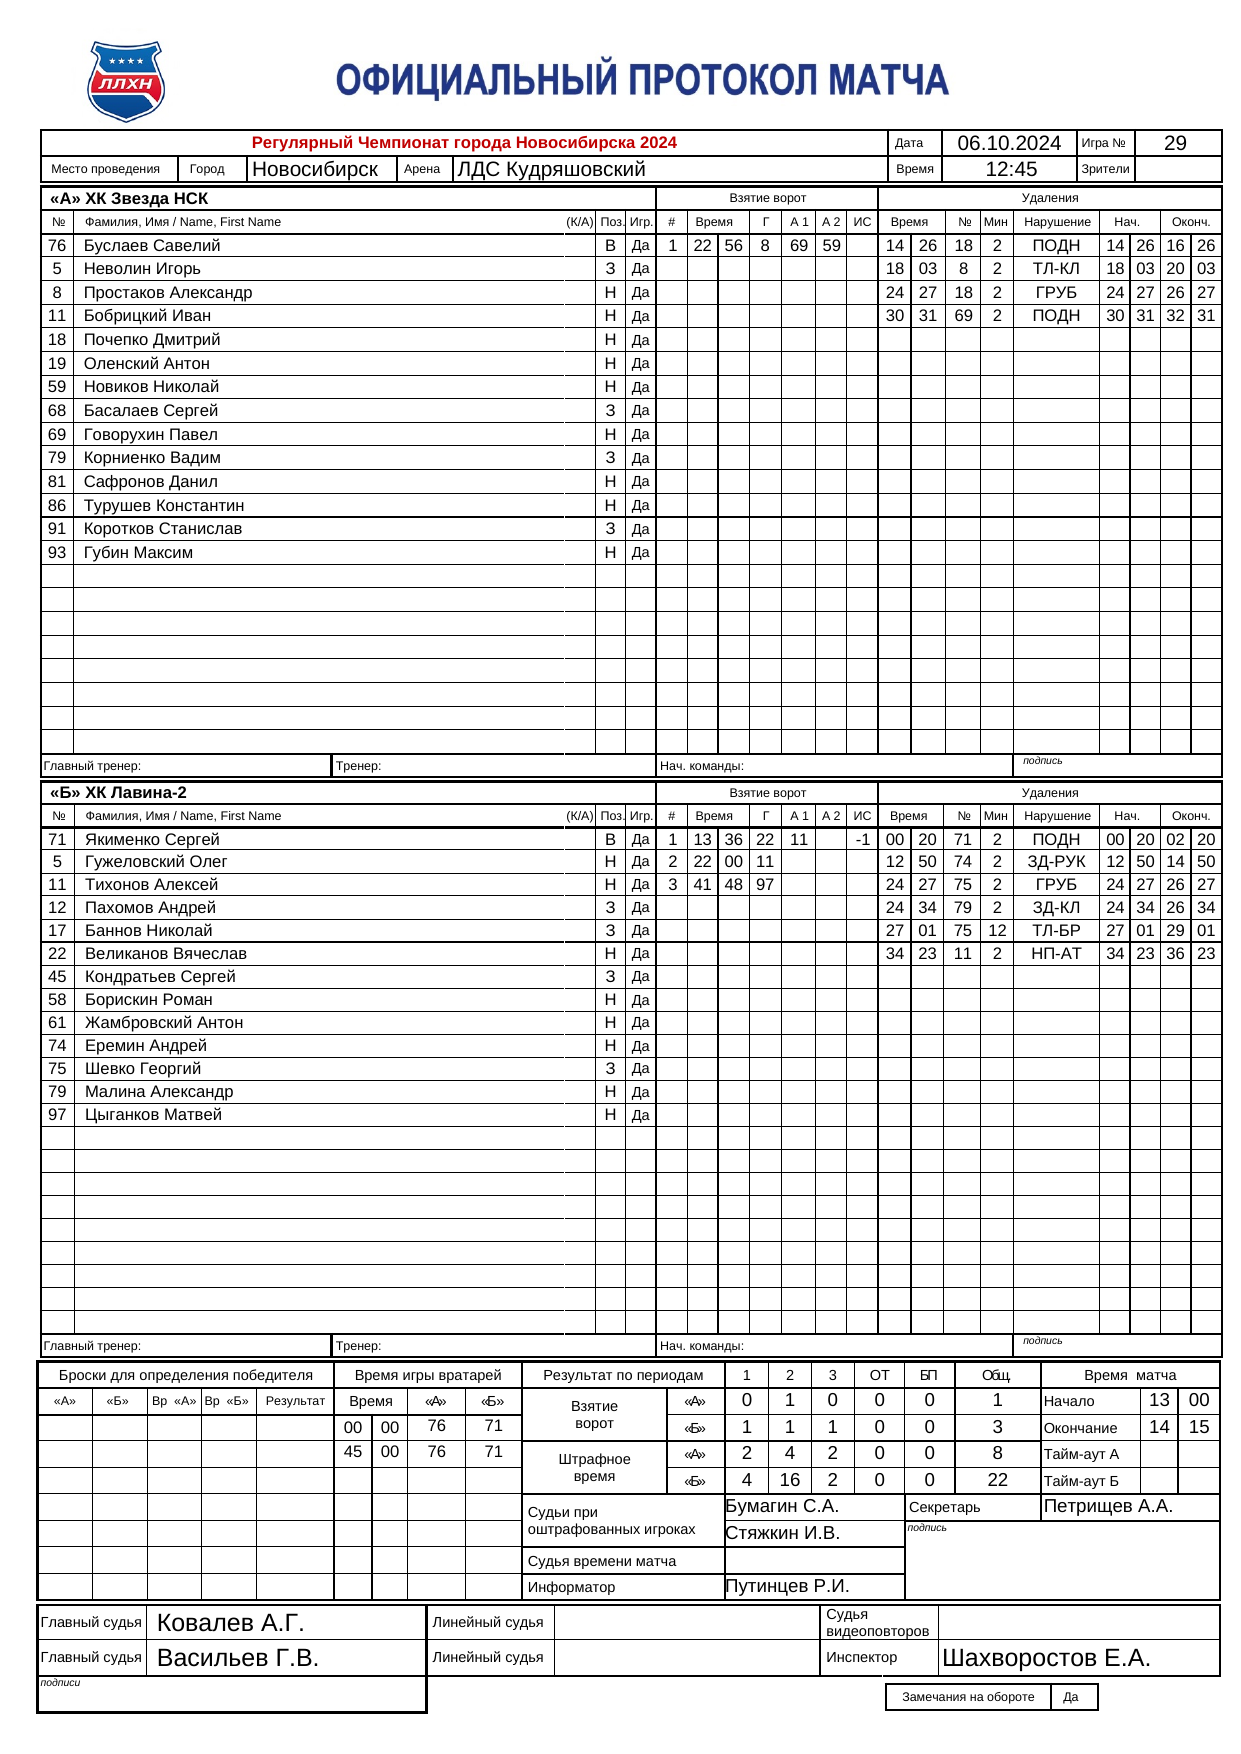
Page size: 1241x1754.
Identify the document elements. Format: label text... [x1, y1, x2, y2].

table_cell Да [626, 1058, 655, 1079]
table_cell [657, 446, 687, 469]
table_cell [688, 1058, 717, 1079]
table_cell Коротков Станислав [74, 518, 564, 540]
table_cell [1100, 730, 1129, 753]
table_cell [565, 829, 595, 849]
table_cell [657, 989, 687, 1011]
table_cell [1131, 636, 1160, 658]
table_cell [883, 1677, 1220, 1681]
table_cell 16 [1161, 235, 1190, 256]
table_cell [912, 730, 945, 753]
table_cell [981, 446, 1013, 469]
table_cell [1014, 1288, 1099, 1310]
table_cell 71 [944, 829, 980, 849]
table_cell [1100, 1265, 1129, 1287]
table_cell [726, 1548, 904, 1573]
table_cell [1161, 423, 1190, 445]
table_cell 58 [42, 989, 74, 1011]
table_cell 75 [944, 920, 980, 941]
table_cell 0 [812, 1389, 854, 1413]
table_cell [719, 1127, 749, 1149]
table_cell НП-АТ [1014, 943, 1099, 964]
table_cell [879, 328, 910, 351]
table_cell [847, 850, 877, 872]
table_cell [719, 989, 749, 1011]
table_cell [688, 683, 717, 706]
table_cell [657, 707, 687, 729]
table_cell [1014, 636, 1099, 658]
table_cell [688, 1012, 717, 1033]
table_cell Басалаев Сергей [74, 399, 564, 422]
table_cell [1014, 612, 1099, 634]
table_cell Васильев Г.В. [147, 1640, 425, 1675]
table_header Регулярный Чемпионат города Новосибирска 2024 [42, 131, 887, 155]
table_cell ПОДН [1014, 829, 1099, 849]
table_cell [847, 518, 877, 540]
table_cell [879, 612, 910, 634]
table_cell [816, 1311, 846, 1333]
table_cell [981, 1219, 1013, 1241]
table_cell Время [879, 211, 945, 233]
table_cell З [596, 1058, 625, 1079]
table_cell [847, 707, 877, 729]
table_cell [816, 850, 846, 872]
table_cell [1192, 376, 1221, 398]
table_cell [912, 989, 943, 1011]
table_cell [657, 305, 687, 327]
table_cell [148, 1574, 201, 1599]
table_cell [750, 257, 781, 280]
table_cell [1014, 1035, 1099, 1057]
table_cell [1014, 683, 1099, 706]
table_cell [981, 1173, 1013, 1195]
table_cell А 2 [816, 805, 846, 826]
table_cell [879, 1219, 910, 1241]
table_cell [1014, 707, 1099, 729]
table_cell [944, 1265, 980, 1287]
table_cell [944, 1127, 980, 1149]
table_cell Великанов Вячеслав [75, 943, 564, 964]
table_cell [466, 1521, 521, 1546]
table_cell [1131, 612, 1160, 634]
table_cell [626, 1311, 655, 1333]
table_cell 81 [42, 470, 73, 493]
table_cell Да [626, 518, 655, 540]
table_cell [981, 1150, 1013, 1172]
table_cell [782, 1196, 815, 1218]
table_cell [202, 1574, 256, 1599]
table_cell 34 [1131, 896, 1160, 918]
table_cell [847, 730, 877, 753]
table_cell 1 [769, 1389, 811, 1413]
table_cell [719, 1265, 749, 1287]
table_cell [596, 1311, 625, 1333]
table_cell [565, 896, 595, 918]
table_cell [847, 376, 877, 398]
table_cell [335, 1468, 371, 1493]
table_cell Н [596, 281, 625, 303]
table_cell 2 [981, 896, 1013, 918]
table_cell [408, 1574, 465, 1599]
table_cell 76 [42, 235, 73, 256]
table_cell [719, 707, 749, 729]
table_cell 27 [879, 920, 910, 941]
table_cell [944, 1081, 980, 1103]
table_cell Судьи при оштрафованных игроках [523, 1495, 724, 1546]
table_cell [93, 1574, 147, 1599]
table_cell [1014, 423, 1099, 445]
table_cell [912, 1196, 943, 1218]
table_cell [555, 1606, 819, 1639]
table_cell [688, 730, 717, 753]
table_cell [1100, 518, 1129, 540]
table_cell [657, 1265, 687, 1287]
table_cell 74 [42, 1035, 74, 1057]
table_cell [1161, 659, 1190, 682]
table_cell 97 [42, 1104, 74, 1126]
table_cell [782, 989, 815, 1011]
table_cell [879, 376, 910, 398]
table_cell 23 [1131, 943, 1160, 964]
table_cell 0 [905, 1442, 954, 1467]
table_cell [847, 235, 877, 256]
table_cell [816, 943, 846, 964]
table_cell Фамилия, Имя / Name, First Name [74, 211, 565, 233]
table_cell 2 [981, 874, 1013, 895]
table_cell [816, 920, 846, 941]
table_cell Время [688, 211, 749, 233]
table_cell Да [626, 470, 655, 493]
table_cell Говорухин Павел [74, 423, 564, 445]
table_cell [981, 612, 1013, 634]
table_cell [688, 494, 717, 516]
table_cell 34 [1192, 896, 1221, 918]
table_cell [1131, 1196, 1160, 1218]
table_cell [565, 707, 595, 729]
table_cell № [944, 805, 980, 826]
table_cell [408, 1468, 465, 1493]
table_cell [719, 588, 749, 611]
table_cell [847, 399, 877, 422]
table_cell Оконч. [1161, 211, 1221, 233]
table_cell «Б» [668, 1415, 724, 1440]
table_header 2 [769, 1363, 811, 1387]
table_cell [879, 659, 910, 682]
table_cell 02 [1161, 829, 1190, 849]
table_cell [750, 989, 781, 1011]
table_cell 26 [1161, 281, 1190, 303]
table_cell подпись [906, 1522, 1219, 1599]
table_cell [565, 518, 595, 540]
table_cell [626, 659, 655, 682]
table_cell 22 [688, 235, 717, 256]
table_cell Главный тренер: [42, 1335, 330, 1356]
table_cell [719, 470, 749, 493]
table_cell [750, 1196, 781, 1218]
table_cell 34 [1100, 943, 1129, 964]
table_cell [626, 565, 655, 587]
table_cell 69 [782, 235, 815, 256]
table_cell [719, 636, 749, 658]
table_cell 27 [1131, 281, 1160, 303]
table_cell [750, 636, 781, 658]
table_cell [596, 1265, 625, 1287]
table_cell [1131, 1265, 1160, 1287]
table_cell [816, 1058, 846, 1079]
table_cell [847, 1173, 877, 1195]
table_cell [981, 399, 1013, 422]
table_cell [1136, 157, 1221, 181]
table_cell Г [750, 805, 781, 826]
table_cell [565, 1196, 595, 1218]
table_cell [657, 470, 687, 493]
table_cell Путинцев Р.И. [726, 1575, 904, 1599]
table_cell [912, 352, 945, 374]
table_header БП [905, 1363, 954, 1387]
table_cell [816, 636, 846, 658]
table_cell [257, 1441, 333, 1467]
table_cell [750, 518, 781, 540]
table_cell [565, 683, 595, 706]
table_cell [1161, 966, 1190, 987]
table_cell [946, 399, 980, 422]
table_cell [1192, 399, 1221, 422]
table_cell [1192, 470, 1221, 493]
table_cell [596, 1196, 625, 1218]
table_cell [75, 1196, 564, 1218]
table_cell [565, 281, 595, 303]
table_cell 14 [1100, 235, 1129, 256]
table_cell [816, 1035, 846, 1057]
table_cell [688, 446, 717, 469]
table_cell [750, 659, 781, 682]
table_cell [1179, 1468, 1219, 1493]
table_cell Да [626, 874, 655, 895]
table_cell [335, 1574, 371, 1599]
table_cell [93, 1468, 147, 1493]
table_cell [39, 1574, 92, 1599]
table_cell [1161, 730, 1190, 753]
table_cell [408, 1494, 465, 1520]
table_cell [719, 920, 749, 941]
table_cell З [596, 896, 625, 918]
table_cell [1014, 730, 1099, 753]
table_cell Петрищев А.А. [1042, 1495, 1219, 1520]
table_cell [750, 376, 781, 398]
table_cell [750, 707, 781, 729]
table_cell Результат [257, 1389, 333, 1413]
table_cell [74, 612, 564, 634]
table_cell 12 [879, 850, 910, 872]
table_cell [657, 730, 687, 753]
table_cell [1100, 470, 1129, 493]
table_cell [93, 1521, 147, 1546]
table_cell [912, 1219, 943, 1241]
table_cell [565, 874, 595, 895]
table_cell [847, 1081, 877, 1103]
table_cell [1131, 518, 1160, 540]
table_cell Да [626, 399, 655, 422]
table_cell [879, 399, 910, 422]
table_cell ТЛ-БР [1014, 920, 1099, 941]
table_cell [74, 683, 564, 706]
table_cell (К/А) [565, 211, 595, 233]
table_cell [1131, 470, 1160, 493]
table_cell [750, 966, 781, 987]
table_cell 5 [42, 257, 73, 280]
table_cell 26 [1192, 235, 1221, 256]
table_cell [816, 565, 846, 587]
table_cell [1161, 518, 1190, 540]
table_cell [816, 829, 846, 849]
table_cell [373, 1574, 407, 1599]
table_cell 00 [335, 1416, 371, 1440]
table_cell [912, 659, 945, 682]
table_cell [565, 399, 595, 422]
table_cell 45 [335, 1441, 371, 1467]
table_cell Да [626, 328, 655, 351]
table_cell [847, 1035, 877, 1057]
table_cell [719, 1104, 749, 1126]
table_cell [688, 423, 717, 445]
table_cell [1131, 399, 1160, 422]
table_cell [74, 659, 564, 682]
table_cell 4 [726, 1468, 768, 1493]
table_cell Зрители [1078, 157, 1134, 181]
table_cell [782, 257, 815, 280]
table_cell [847, 257, 877, 280]
table_cell Тайм-аут А [1042, 1441, 1140, 1467]
table_cell [719, 966, 749, 987]
table_cell Бумагин С.А. [726, 1495, 904, 1520]
table_cell [565, 989, 595, 1011]
table_cell [657, 612, 687, 634]
table_cell [946, 470, 980, 493]
table_cell Главный судья [39, 1640, 146, 1675]
table_cell [428, 1677, 882, 1711]
table_cell Ковалев А.Г. [147, 1606, 425, 1639]
table_cell [981, 730, 1013, 753]
table_cell [257, 1547, 333, 1573]
table_cell [1192, 1196, 1221, 1218]
table_cell [1131, 1311, 1160, 1333]
table_cell 24 [879, 281, 910, 303]
table_header Игра № [1078, 131, 1134, 155]
table_cell 4 [769, 1442, 811, 1467]
table_cell [75, 1288, 564, 1310]
table_cell [944, 1012, 980, 1033]
table_cell [42, 636, 73, 658]
table_cell Вр «Б» [202, 1389, 256, 1413]
table_cell [879, 541, 910, 564]
table_cell 93 [42, 541, 73, 564]
table_cell 27 [912, 874, 943, 895]
table_cell [719, 943, 749, 964]
table_cell [1014, 1242, 1099, 1264]
table_cell [657, 281, 687, 303]
table_cell [816, 1219, 846, 1241]
table_cell [1131, 1058, 1160, 1079]
table_cell [657, 352, 687, 374]
table_cell 0 [726, 1389, 768, 1413]
table_cell [879, 588, 910, 611]
table_cell [74, 588, 564, 611]
table_cell [816, 423, 846, 445]
table_cell [42, 1219, 74, 1241]
table_cell [782, 1150, 815, 1172]
table_cell [42, 612, 73, 634]
table_cell [946, 707, 980, 729]
table_cell 11 [944, 943, 980, 964]
table_cell [688, 1288, 717, 1310]
table_cell [148, 1521, 201, 1546]
table_cell [202, 1521, 256, 1546]
table_cell [750, 423, 781, 445]
table_cell 16 [769, 1468, 811, 1493]
table_cell Нач. команды: [657, 755, 1012, 776]
table_cell 24 [879, 896, 910, 918]
table_cell З [596, 399, 625, 422]
table_cell [1100, 989, 1129, 1011]
table_cell Н [596, 470, 625, 493]
table_cell [1161, 1219, 1190, 1241]
table_cell [879, 352, 910, 374]
table_cell [93, 1494, 147, 1520]
table_cell 22 [42, 943, 74, 964]
table_cell [847, 683, 877, 706]
table_cell [946, 683, 980, 706]
table_cell 0 [855, 1468, 904, 1493]
table_cell [879, 518, 910, 540]
table_cell [944, 1288, 980, 1310]
table_cell [782, 1127, 815, 1149]
table_cell [719, 730, 749, 753]
table_cell 22 [750, 829, 781, 849]
table_cell 45 [42, 966, 74, 987]
table_cell [1192, 1242, 1221, 1264]
table_cell (К/А) [565, 805, 595, 826]
table_cell [148, 1441, 201, 1467]
table_cell Мин [981, 805, 1013, 826]
table_cell 2 [981, 281, 1013, 303]
table_cell 0 [905, 1468, 954, 1493]
table_cell 11 [782, 829, 815, 849]
table_cell [719, 1288, 749, 1310]
table_cell 2 [981, 850, 1013, 872]
table_cell [816, 1196, 846, 1218]
table_cell Да [626, 423, 655, 445]
table_cell [816, 659, 846, 682]
table_cell [912, 470, 945, 493]
table_cell [93, 1547, 147, 1573]
table_cell 00 [879, 829, 910, 849]
table_cell [847, 1311, 877, 1333]
table_cell [688, 1127, 717, 1149]
table_cell З [596, 446, 625, 469]
table_cell «А» [39, 1389, 92, 1413]
table_cell [816, 730, 846, 753]
table_cell [719, 683, 749, 706]
table_cell [1192, 1012, 1221, 1033]
table_cell [657, 683, 687, 706]
table_cell [565, 565, 595, 587]
table_cell [688, 588, 717, 611]
table_cell [1192, 541, 1221, 564]
table_cell [912, 588, 945, 611]
table_cell [688, 920, 717, 941]
table_cell [719, 541, 749, 564]
table_cell [912, 636, 945, 658]
table_cell подпись [1014, 755, 1221, 776]
table_cell Да [626, 352, 655, 374]
table_cell [946, 423, 980, 445]
table_cell Простаков Александр [74, 281, 564, 303]
table_cell 17 [42, 920, 74, 941]
table_cell [912, 1242, 943, 1264]
table_cell Судья времени матча [523, 1548, 724, 1573]
table_cell [719, 376, 749, 398]
table_cell [688, 1035, 717, 1057]
table_cell Тренер: [333, 755, 655, 776]
table_cell Главный судья [39, 1606, 146, 1639]
table_cell [1161, 1058, 1190, 1079]
table_cell [39, 1494, 92, 1520]
table_cell [879, 1012, 910, 1033]
table_cell 31 [1131, 305, 1160, 327]
table_cell ГРУБ [1014, 281, 1099, 303]
table_cell [981, 659, 1013, 682]
table_cell [257, 1468, 333, 1493]
table_cell Корниенко Вадим [74, 446, 564, 469]
table_cell 24 [1100, 896, 1129, 918]
table_cell 3 [956, 1415, 1040, 1440]
table_cell [148, 1416, 201, 1440]
table_cell [719, 1150, 749, 1172]
table_cell [657, 565, 687, 587]
table_cell [1192, 683, 1221, 706]
table_cell ЛДС Кудряшовский [454, 157, 887, 181]
table_cell [946, 494, 980, 516]
table_cell [782, 588, 815, 611]
table_cell подпись [1014, 1335, 1221, 1356]
table_cell 24 [1100, 281, 1129, 303]
table_cell [782, 1012, 815, 1033]
table_cell [750, 1058, 781, 1079]
table_cell 12 [981, 920, 1013, 941]
table_cell [1100, 1035, 1129, 1057]
table_cell [626, 612, 655, 634]
table_cell Нач. [1100, 805, 1160, 826]
table_cell [847, 1104, 877, 1126]
table_cell [847, 423, 877, 445]
table_cell [782, 896, 815, 918]
table_cell [257, 1416, 333, 1440]
table_cell [1131, 730, 1160, 753]
table_cell Да [626, 989, 655, 1011]
table_cell [719, 494, 749, 516]
table_cell [1131, 659, 1160, 682]
table_cell [1100, 494, 1129, 516]
table_cell [912, 423, 945, 445]
table_cell [657, 494, 687, 516]
table_cell [565, 730, 595, 753]
table_cell [944, 1035, 980, 1057]
table_cell 20 [1131, 829, 1160, 849]
table_cell [1192, 1127, 1221, 1149]
table_cell [981, 989, 1013, 1011]
table_cell 13 [1141, 1389, 1177, 1413]
table_cell 2 [812, 1468, 854, 1493]
table_cell [847, 588, 877, 611]
table_cell [75, 1173, 564, 1195]
table_cell [1131, 328, 1160, 351]
table_cell [42, 659, 73, 682]
table_cell [912, 1104, 943, 1126]
table_cell [565, 636, 595, 658]
table_cell [879, 683, 910, 706]
table_cell 23 [912, 943, 943, 964]
table_cell 03 [912, 257, 945, 280]
table_cell 8 [946, 257, 980, 280]
table_cell [657, 518, 687, 540]
table_cell А 1 [782, 211, 815, 233]
table_cell [565, 541, 595, 564]
table_cell Да [626, 966, 655, 987]
table_cell [1131, 588, 1160, 611]
table_cell [912, 494, 945, 516]
table_cell 1 [657, 235, 687, 256]
table_cell 79 [42, 446, 73, 469]
table_cell «А» [668, 1442, 724, 1467]
table_cell [1014, 1104, 1099, 1126]
table_cell [1131, 565, 1160, 587]
table_cell [1161, 707, 1190, 729]
table_cell [596, 730, 625, 753]
table_cell [596, 1173, 625, 1195]
table_cell 1 [726, 1415, 768, 1440]
table_cell [39, 1468, 92, 1493]
table_cell [879, 1196, 910, 1218]
table_cell [657, 1104, 687, 1126]
table_cell [1161, 1127, 1190, 1149]
table_cell [879, 1127, 910, 1149]
table_cell [75, 1242, 564, 1264]
table_cell [782, 1081, 815, 1103]
table_cell [719, 352, 749, 374]
table_cell [565, 352, 595, 374]
table_cell [981, 1288, 1013, 1310]
table_cell подписи [39, 1677, 425, 1711]
table_cell 20 [912, 829, 943, 849]
table_cell 20 [1161, 257, 1190, 280]
table_cell [1014, 446, 1099, 469]
table_cell [688, 1150, 717, 1172]
table_cell [816, 281, 846, 303]
table_cell [719, 1196, 749, 1218]
table_cell 34 [879, 943, 910, 964]
table_cell [946, 376, 980, 398]
table_cell 71 [466, 1416, 521, 1440]
table_cell [816, 1012, 846, 1033]
table_cell [1131, 1150, 1160, 1172]
table_cell [74, 565, 564, 587]
table_cell [946, 636, 980, 658]
table_cell [847, 328, 877, 351]
table_cell Н [596, 874, 625, 895]
table_cell [879, 423, 910, 445]
table_header «А» ХК Звезда НСК [42, 188, 655, 209]
table_cell 2 [657, 850, 687, 872]
table_cell Игр. [626, 805, 655, 826]
table_cell [93, 1441, 147, 1467]
table_cell Жамбровский Антон [75, 1012, 564, 1033]
table_cell [946, 352, 980, 374]
table_cell [257, 1521, 333, 1546]
table_cell [981, 1196, 1013, 1218]
table_cell [565, 850, 595, 872]
table_cell [1131, 376, 1160, 398]
table_cell 75 [42, 1058, 74, 1079]
table_cell [879, 1311, 910, 1333]
table_cell [373, 1468, 407, 1493]
table_cell [782, 399, 815, 422]
table_cell [912, 683, 945, 706]
table_header 1 [726, 1363, 768, 1387]
table_cell [847, 446, 877, 469]
table_cell [565, 612, 595, 634]
table_cell 8 [750, 235, 781, 256]
table_cell 15 [1179, 1415, 1219, 1440]
table_cell [42, 683, 73, 706]
table_cell [912, 612, 945, 634]
table_cell [42, 707, 73, 729]
table_cell Н [596, 328, 625, 351]
table_cell Неволин Игорь [74, 257, 564, 280]
table_cell 30 [1100, 305, 1129, 327]
table_cell [847, 659, 877, 682]
table_cell [1131, 352, 1160, 374]
table_cell [981, 966, 1013, 987]
table_cell [688, 1196, 717, 1218]
table_cell 97 [750, 874, 781, 895]
table_cell [1014, 328, 1099, 351]
table_cell [782, 494, 815, 516]
table_cell [847, 470, 877, 493]
table_cell 03 [1192, 257, 1221, 280]
table_cell Да [626, 376, 655, 398]
table_cell 26 [1161, 874, 1190, 895]
table_cell [782, 1311, 815, 1333]
table_cell [750, 1012, 781, 1033]
table_cell Игр. [626, 211, 655, 233]
table_cell [1131, 1104, 1160, 1126]
table_cell [565, 494, 595, 516]
table_cell [1014, 494, 1099, 516]
table_cell [944, 1104, 980, 1126]
table_cell Судья видеоповторов [821, 1606, 938, 1639]
table_cell [1161, 1150, 1190, 1172]
table_header Удаления [879, 188, 1221, 209]
table_cell [657, 328, 687, 351]
table_cell 0 [905, 1389, 954, 1413]
table_cell [782, 683, 815, 706]
table_cell Город [179, 157, 246, 181]
table_cell [202, 1547, 256, 1573]
table_cell [847, 305, 877, 327]
table_cell ТЛ-КЛ [1014, 257, 1099, 280]
table_cell Линейный судья [428, 1606, 554, 1639]
table_cell Окончание [1042, 1415, 1140, 1440]
table_cell [1161, 494, 1190, 516]
table_cell «А» [668, 1389, 724, 1413]
table_cell [565, 1242, 595, 1264]
table_cell [719, 1058, 749, 1079]
table_cell [782, 636, 815, 658]
table_cell [944, 1311, 980, 1333]
table_cell Малина Александр [75, 1081, 564, 1103]
table_cell [981, 423, 1013, 445]
table_cell [944, 1196, 980, 1218]
table_cell [981, 1242, 1013, 1264]
table_cell [981, 328, 1013, 351]
table_cell [657, 541, 687, 564]
table_cell [565, 257, 595, 280]
table_cell [688, 541, 717, 564]
table_cell [816, 683, 846, 706]
table_cell [688, 612, 717, 634]
table_cell [1141, 1441, 1177, 1467]
table_cell [657, 588, 687, 611]
table_cell [981, 1081, 1013, 1103]
table_cell [1100, 1219, 1129, 1241]
table_cell [466, 1547, 521, 1573]
table_cell 00 [1179, 1389, 1219, 1413]
table_cell [939, 1606, 1219, 1639]
table_cell [626, 1196, 655, 1218]
table_cell «А» [408, 1389, 465, 1413]
table_cell [1161, 328, 1190, 351]
table_cell [782, 943, 815, 964]
table_cell [688, 352, 717, 374]
table_cell [912, 565, 945, 587]
table_cell [750, 588, 781, 611]
table_cell [981, 683, 1013, 706]
table_cell [148, 1494, 201, 1520]
table_cell [1014, 1311, 1099, 1333]
table_cell [1161, 1196, 1190, 1218]
table_cell [912, 1127, 943, 1149]
table_cell Да [626, 1012, 655, 1033]
table_cell [750, 1242, 781, 1264]
table_cell Н [596, 1035, 625, 1057]
table_cell Да [626, 305, 655, 327]
table_cell [1014, 352, 1099, 374]
table_cell [688, 470, 717, 493]
table_cell [847, 1219, 877, 1241]
table_cell Н [596, 541, 625, 564]
table_cell [202, 1468, 256, 1493]
table_cell [782, 874, 815, 895]
table_cell [981, 470, 1013, 493]
table_cell [1131, 494, 1160, 516]
table_cell 0 [855, 1389, 904, 1413]
table_cell 2 [981, 829, 1013, 849]
table_cell [750, 1150, 781, 1172]
table_cell [688, 1219, 717, 1241]
table_cell [981, 707, 1013, 729]
table_cell [816, 896, 846, 918]
table_cell [565, 1127, 595, 1149]
table_cell [1131, 1081, 1160, 1103]
table_cell [750, 328, 781, 351]
table_cell 27 [1192, 874, 1221, 895]
table_cell [981, 1035, 1013, 1057]
table_cell [688, 1173, 717, 1195]
table_cell [657, 1196, 687, 1218]
table_header Да [1052, 1685, 1097, 1709]
table_cell [782, 305, 815, 327]
table_cell [847, 1288, 877, 1310]
table_cell [565, 1288, 595, 1310]
table_cell [981, 1058, 1013, 1079]
table_cell [626, 1173, 655, 1195]
table_cell 23 [1192, 943, 1221, 964]
table_cell [879, 1058, 910, 1079]
table_cell [879, 446, 910, 469]
table_cell [879, 1265, 910, 1287]
table_cell Н [596, 305, 625, 327]
table_cell [1131, 1242, 1160, 1264]
table_cell [847, 281, 877, 303]
table_cell 2 [981, 257, 1013, 280]
table_cell [816, 612, 846, 634]
table_cell [847, 565, 877, 587]
table_cell [750, 446, 781, 469]
table_cell [782, 966, 815, 987]
table_cell [719, 305, 749, 327]
table_cell [1161, 1012, 1190, 1033]
table_cell Да [626, 896, 655, 918]
table_cell [1100, 636, 1129, 658]
table_cell # [657, 211, 687, 233]
table_cell 59 [42, 376, 73, 398]
table_cell 20 [1192, 829, 1221, 849]
table_cell 50 [1192, 850, 1221, 872]
table_cell [565, 423, 595, 445]
table_cell [816, 541, 846, 564]
table_cell 69 [42, 423, 73, 445]
table_cell [847, 494, 877, 516]
table_cell [657, 943, 687, 964]
table_cell 19 [42, 352, 73, 374]
table_cell [565, 659, 595, 682]
table_cell [847, 1127, 877, 1149]
table_cell [1131, 541, 1160, 564]
table_cell 22 [688, 850, 717, 872]
table_cell [981, 518, 1013, 540]
table_cell -1 [847, 829, 877, 849]
table_cell [816, 1173, 846, 1195]
table_cell [879, 730, 910, 753]
table_cell [1014, 1012, 1099, 1033]
table_cell А 1 [782, 805, 815, 826]
table_cell [750, 1104, 781, 1126]
table_cell [1161, 588, 1190, 611]
table_cell 26 [1161, 896, 1190, 918]
table_cell [912, 1035, 943, 1057]
table_cell ЗД-РУК [1014, 850, 1099, 872]
table_cell [816, 1081, 846, 1103]
table_cell Н [596, 423, 625, 445]
table_cell [1100, 446, 1129, 469]
table_cell 2 [981, 943, 1013, 964]
table_cell [750, 281, 781, 303]
table_cell [688, 518, 717, 540]
table_cell [1192, 1265, 1221, 1287]
table_cell [565, 1173, 595, 1195]
table_cell [782, 423, 815, 445]
table_cell [39, 1521, 92, 1546]
table_cell [657, 257, 687, 280]
table_cell 91 [42, 518, 73, 540]
table_cell Тайм-аут Б [1042, 1468, 1140, 1493]
table_cell [688, 896, 717, 918]
table_cell 1 [769, 1415, 811, 1440]
table_cell [719, 612, 749, 634]
table_cell [719, 399, 749, 422]
table_cell [1179, 1441, 1219, 1467]
table_header 29 [1136, 131, 1221, 155]
table_cell [946, 328, 980, 351]
table_cell Да [626, 281, 655, 303]
table_cell [1192, 446, 1221, 469]
table_cell [1014, 659, 1099, 682]
table_cell Кондратьев Сергей [75, 966, 564, 987]
table_cell [981, 1012, 1013, 1033]
table_cell [1192, 352, 1221, 374]
table_cell ПОДН [1014, 305, 1099, 327]
table_cell [750, 1311, 781, 1333]
table_cell [565, 235, 595, 256]
table_cell [688, 989, 717, 1011]
table_cell ГРУБ [1014, 874, 1099, 895]
table_cell [688, 399, 717, 422]
table_cell [981, 636, 1013, 658]
table_cell [1014, 1173, 1099, 1195]
table_cell [1100, 1104, 1129, 1126]
table_cell З [596, 920, 625, 941]
table_cell [879, 494, 910, 516]
table_cell Гужеловский Олег [75, 850, 564, 872]
table_cell [1192, 612, 1221, 634]
table_cell [408, 1521, 465, 1546]
table_cell [1131, 1012, 1160, 1033]
table_cell [565, 1012, 595, 1033]
table_cell Цыганков Матвей [75, 1104, 564, 1126]
table_header Броски для определения победителя [39, 1363, 333, 1387]
table_cell [335, 1494, 371, 1520]
table_cell [93, 1416, 147, 1440]
table_cell [1161, 352, 1190, 374]
table_cell [782, 1104, 815, 1126]
table_cell [719, 446, 749, 469]
table_cell [1100, 1012, 1129, 1033]
table_cell [1014, 588, 1099, 611]
table_cell [782, 920, 815, 941]
table_cell [257, 1494, 333, 1520]
table_cell [1161, 683, 1190, 706]
table_cell Пахомов Андрей [75, 896, 564, 918]
table_cell 26 [1131, 235, 1160, 256]
table_cell [782, 707, 815, 729]
table_cell [719, 281, 749, 303]
table_cell 34 [912, 896, 943, 918]
table_cell [719, 896, 749, 918]
table_cell [816, 1127, 846, 1149]
table_cell [879, 1035, 910, 1057]
table_cell [1192, 707, 1221, 729]
table_cell [1192, 1288, 1221, 1310]
table_cell [816, 989, 846, 1011]
table_cell 14 [1161, 850, 1190, 872]
table_cell [42, 1150, 74, 1172]
table_cell 27 [1100, 920, 1129, 941]
table_cell Время [688, 805, 749, 826]
table_cell [912, 1081, 943, 1103]
table_cell Н [596, 1012, 625, 1033]
table_cell [1161, 1104, 1190, 1126]
table_cell Арена [398, 157, 452, 181]
table_cell 8 [956, 1442, 1040, 1467]
table_cell [782, 730, 815, 753]
table_cell 71 [42, 829, 74, 849]
table_cell Да [626, 850, 655, 872]
table_cell [879, 1150, 910, 1172]
table_cell [565, 1081, 595, 1103]
table_cell Да [626, 829, 655, 849]
table_cell [816, 966, 846, 987]
table_cell [816, 305, 846, 327]
table_cell [1161, 1081, 1190, 1103]
table_cell [565, 920, 595, 941]
table_cell [657, 1219, 687, 1241]
table_cell [688, 943, 717, 964]
table_cell [257, 1574, 333, 1599]
table_cell Н [596, 494, 625, 516]
table_cell [202, 1416, 256, 1440]
table_cell 00 [373, 1416, 407, 1440]
table_cell [912, 518, 945, 540]
table_cell [596, 1242, 625, 1264]
table_cell [847, 1058, 877, 1079]
table_cell 74 [944, 850, 980, 872]
table_cell [565, 1219, 595, 1241]
table_cell Губин Максим [74, 541, 564, 564]
table_cell [373, 1521, 407, 1546]
table_cell Г [750, 211, 781, 233]
table_cell [565, 588, 595, 611]
table_cell [719, 423, 749, 445]
table_cell [879, 1242, 910, 1264]
table_cell [847, 920, 877, 941]
table_cell [719, 565, 749, 587]
table_cell [782, 352, 815, 374]
table_cell [657, 1288, 687, 1310]
table_cell [719, 659, 749, 682]
table_cell [1099, 1682, 1220, 1711]
table_cell [596, 1219, 625, 1241]
table_cell 31 [912, 305, 945, 327]
table_cell [74, 636, 564, 658]
table_cell [912, 1173, 943, 1195]
table_cell Взятие ворот [523, 1389, 666, 1440]
table_cell [816, 588, 846, 611]
table_cell 0 [855, 1442, 904, 1467]
table_cell [750, 1173, 781, 1195]
table_cell [688, 707, 717, 729]
table_cell 75 [944, 874, 980, 895]
table_cell [1161, 1173, 1190, 1195]
table_cell Тренер: [333, 1335, 655, 1356]
table_cell «Б» [93, 1389, 147, 1413]
table_cell [912, 446, 945, 469]
table_cell [74, 730, 564, 753]
table_cell [335, 1547, 371, 1573]
table_cell 18 [879, 257, 910, 280]
table_cell [688, 376, 717, 398]
table_cell [879, 966, 910, 987]
table_cell [466, 1574, 521, 1599]
table_cell [1100, 328, 1129, 351]
table_cell [719, 257, 749, 280]
picture [5, 28, 1179, 129]
table_cell [626, 1127, 655, 1149]
table_cell [565, 470, 595, 493]
table_cell [1131, 1219, 1160, 1241]
table_cell [816, 352, 846, 374]
table_cell [1131, 423, 1160, 445]
table_cell [782, 518, 815, 540]
table_cell [688, 281, 717, 303]
table_cell [1192, 494, 1221, 516]
table_cell [1100, 1081, 1129, 1103]
table_cell [75, 1265, 564, 1287]
table_cell [981, 352, 1013, 374]
table_cell [912, 1058, 943, 1079]
table_cell [816, 1150, 846, 1172]
table_cell 86 [42, 494, 73, 516]
table_cell [1014, 989, 1099, 1011]
table_cell [816, 1242, 846, 1264]
table_cell 36 [719, 829, 749, 849]
table_cell Якименко Сергей [75, 829, 564, 849]
table_cell [1192, 423, 1221, 445]
table_cell [688, 636, 717, 658]
table_cell [912, 707, 945, 729]
table_cell 27 [1192, 281, 1221, 303]
table_cell [847, 352, 877, 374]
table_cell [1161, 1311, 1190, 1333]
table_cell [912, 1265, 943, 1287]
table_cell [750, 1265, 781, 1287]
table_cell [782, 281, 815, 303]
table_cell [1161, 612, 1190, 634]
table_cell 61 [42, 1012, 74, 1033]
table_cell [782, 376, 815, 398]
table_cell [847, 612, 877, 634]
table_cell [1014, 399, 1099, 422]
table_cell [750, 1035, 781, 1057]
table_cell [1192, 1035, 1221, 1057]
table_cell [847, 896, 877, 918]
table_cell [1100, 399, 1129, 422]
table_cell [335, 1521, 371, 1546]
table_cell [565, 1058, 595, 1079]
table_cell [373, 1547, 407, 1573]
table_cell [782, 1242, 815, 1264]
table_cell [657, 1081, 687, 1103]
table_cell [626, 1242, 655, 1264]
table_cell # [657, 805, 687, 826]
table_cell [1192, 518, 1221, 540]
table_cell [626, 588, 655, 611]
table_cell [42, 1196, 74, 1218]
table_cell 12:45 [943, 157, 1076, 181]
table_cell [148, 1547, 201, 1573]
table_cell [1131, 1035, 1160, 1057]
table_cell [565, 1150, 595, 1172]
table_cell [782, 565, 815, 587]
table_cell [657, 1058, 687, 1079]
table_cell [688, 1242, 717, 1264]
table_cell [912, 541, 945, 564]
table_cell 01 [1192, 920, 1221, 941]
table_cell [750, 494, 781, 516]
table_cell «Б » [466, 1389, 521, 1413]
table_cell Место проведения [42, 157, 177, 181]
table_cell ИС [847, 805, 877, 826]
table_cell [657, 896, 687, 918]
table_cell [981, 1127, 1013, 1149]
table_cell [750, 399, 781, 422]
table_cell [981, 494, 1013, 516]
table_cell 24 [1100, 874, 1129, 895]
table_cell Линейный судья [428, 1640, 554, 1675]
table_cell [75, 1311, 564, 1333]
table_cell Да [626, 235, 655, 256]
table_cell З [596, 257, 625, 280]
table_cell [1014, 1219, 1099, 1241]
table_cell [1014, 470, 1099, 493]
table_cell [719, 1035, 749, 1057]
table_cell Тихонов Алексей [75, 874, 564, 895]
table_cell [750, 565, 781, 587]
table_cell [688, 1081, 717, 1103]
table_cell 8 [42, 281, 73, 303]
table_cell Буслаев Савелий [74, 235, 564, 256]
table_cell [657, 399, 687, 422]
table_cell [1131, 1288, 1160, 1310]
table_cell [750, 470, 781, 493]
table_cell [782, 1058, 815, 1079]
table_cell Начало [1042, 1389, 1140, 1413]
table_cell [981, 565, 1013, 587]
table_cell [202, 1494, 256, 1520]
table_cell [565, 966, 595, 987]
table_cell [1100, 683, 1129, 706]
table_header Дата [889, 131, 941, 155]
table_cell [816, 470, 846, 493]
table_cell [1014, 1081, 1099, 1103]
table_cell Нач. команды: [657, 1335, 1012, 1356]
table_cell [847, 943, 877, 964]
table_cell [1100, 541, 1129, 564]
table_cell [1161, 1288, 1190, 1310]
table_cell [1100, 1242, 1129, 1264]
table_cell [719, 1081, 749, 1103]
table_cell [42, 1173, 74, 1195]
table_cell 69 [946, 305, 980, 327]
table_cell [912, 328, 945, 351]
table_cell [1100, 1058, 1129, 1079]
table_cell [981, 1311, 1013, 1333]
table_cell [946, 565, 980, 587]
table_cell 14 [879, 235, 910, 256]
table_cell [1131, 683, 1160, 706]
table_cell [719, 518, 749, 540]
table_cell [912, 1012, 943, 1033]
table_cell [75, 1219, 564, 1241]
table_cell [1014, 1150, 1099, 1172]
table_cell [39, 1441, 92, 1467]
table_cell [847, 1242, 877, 1264]
table_cell З [596, 518, 625, 540]
table_cell [816, 518, 846, 540]
table_cell [912, 1288, 943, 1310]
table_cell Н [596, 376, 625, 398]
table_cell [565, 376, 595, 398]
table_cell ПОДН [1014, 235, 1099, 256]
table_cell № [42, 211, 73, 233]
table_cell Шевко Георгий [75, 1058, 564, 1079]
table_cell [42, 1288, 74, 1310]
table_header Взятие ворот [657, 783, 877, 803]
table_cell [596, 1150, 625, 1172]
table_cell [816, 328, 846, 351]
table_cell [750, 896, 781, 918]
table_cell [565, 305, 595, 327]
table_cell 18 [946, 281, 980, 303]
table_cell [148, 1468, 201, 1493]
table_cell [879, 989, 910, 1011]
table_cell [1014, 1196, 1099, 1218]
table_header 06.10.2024 [943, 131, 1076, 155]
table_cell [847, 1196, 877, 1218]
table_cell Информатор [523, 1575, 724, 1599]
table_cell 79 [42, 1081, 74, 1103]
table_cell [657, 1127, 687, 1149]
table_cell Мин [981, 211, 1013, 233]
table_cell [75, 1127, 564, 1149]
table_cell [816, 1104, 846, 1126]
table_cell 2 [726, 1442, 768, 1467]
table_cell «Б» [668, 1468, 724, 1493]
table_cell [1100, 376, 1129, 398]
table_header Взятие ворот [657, 188, 877, 209]
table_cell [657, 1242, 687, 1264]
table_cell [944, 1173, 980, 1195]
table_cell Да [626, 494, 655, 516]
table_cell [596, 659, 625, 682]
table_cell [946, 518, 980, 540]
table_cell 27 [1131, 874, 1160, 895]
table_cell [1100, 423, 1129, 445]
table_cell [1161, 376, 1190, 398]
table_cell [1100, 565, 1129, 587]
table_cell [596, 1127, 625, 1149]
table_cell [879, 636, 910, 658]
table_cell [1100, 966, 1129, 987]
table_cell [816, 707, 846, 729]
table_cell [847, 1150, 877, 1172]
table_cell Инспектор [821, 1640, 938, 1675]
table_cell [1014, 1058, 1099, 1079]
table_header ОТ [855, 1363, 904, 1387]
table_cell [1192, 1058, 1221, 1079]
table_cell [944, 1150, 980, 1172]
table_cell 31 [1192, 305, 1221, 327]
table_cell [565, 1104, 595, 1126]
table_cell [626, 636, 655, 658]
table_cell Новосибирск [248, 157, 396, 181]
table_header «Б» ХК Лавина-2 [42, 783, 655, 803]
table_cell [912, 376, 945, 398]
table_cell [626, 683, 655, 706]
table_cell [1100, 1288, 1129, 1310]
table_cell [688, 565, 717, 587]
table_cell 2 [981, 305, 1013, 327]
table_cell 30 [879, 305, 910, 327]
table_cell 36 [1161, 943, 1190, 964]
table_cell [1161, 541, 1190, 564]
table_cell [981, 1104, 1013, 1126]
table_cell [847, 989, 877, 1011]
table_cell [816, 1288, 846, 1310]
table_cell [657, 659, 687, 682]
table_cell Да [626, 1035, 655, 1057]
table_cell [1192, 659, 1221, 682]
table_cell [981, 541, 1013, 564]
table_cell [1131, 1127, 1160, 1149]
table_cell 50 [912, 850, 943, 872]
table_cell Н [596, 352, 625, 374]
table_cell [1100, 1173, 1129, 1195]
table_cell [1192, 636, 1221, 658]
table_cell [1131, 446, 1160, 469]
table_cell [42, 588, 73, 611]
table_cell [1161, 989, 1190, 1011]
table_cell [782, 612, 815, 634]
table_cell [847, 966, 877, 987]
table_cell [847, 1265, 877, 1287]
table_cell [750, 305, 781, 327]
table_cell Да [626, 1081, 655, 1103]
table_cell [688, 257, 717, 280]
table_cell [657, 1012, 687, 1033]
table_cell [1161, 1265, 1190, 1287]
table_cell Почепко Дмитрий [74, 328, 564, 351]
table_cell 48 [719, 874, 749, 895]
table_cell [879, 1104, 910, 1126]
table_cell [750, 541, 781, 564]
table_cell [782, 1173, 815, 1195]
table_cell [719, 1219, 749, 1241]
table_cell [39, 1416, 92, 1440]
table_cell 76 [408, 1416, 465, 1440]
table_cell 00 [373, 1441, 407, 1467]
table_cell Поз. [596, 211, 625, 233]
table_cell Да [626, 1104, 655, 1126]
table_cell [1131, 989, 1160, 1011]
table_cell [657, 1035, 687, 1057]
table_cell [626, 1265, 655, 1287]
table_cell Вр «А» [148, 1389, 201, 1413]
table_cell 76 [408, 1441, 465, 1467]
table_cell [1192, 966, 1221, 987]
table_cell [981, 376, 1013, 398]
table_header Результат по периодам [523, 1363, 724, 1387]
table_cell [657, 1311, 687, 1333]
table_cell 11 [750, 850, 781, 872]
table_cell [373, 1494, 407, 1520]
table_header 3 [812, 1363, 854, 1387]
table_cell [42, 1265, 74, 1287]
table_cell [688, 305, 717, 327]
table_cell 1 [657, 829, 687, 849]
table_cell [1192, 1104, 1221, 1126]
table_cell [42, 565, 73, 587]
table_cell [596, 707, 625, 729]
table_cell [946, 588, 980, 611]
table_cell [202, 1441, 256, 1467]
table_cell [750, 612, 781, 634]
table_cell 13 [688, 829, 717, 849]
table_cell 27 [912, 281, 945, 303]
table_cell [816, 376, 846, 398]
table_header Общ. [956, 1363, 1040, 1387]
table_cell [596, 1288, 625, 1310]
table_cell [1100, 1311, 1129, 1333]
table_cell 59 [816, 235, 846, 256]
table_cell 32 [1161, 305, 1190, 327]
table_cell [750, 943, 781, 964]
table_cell [688, 328, 717, 351]
table_cell 14 [1141, 1415, 1177, 1440]
table_cell [1192, 730, 1221, 753]
table_cell ИС [847, 211, 877, 233]
table_cell Еремин Андрей [75, 1035, 564, 1057]
table_cell [946, 541, 980, 564]
table_cell [879, 565, 910, 587]
table_cell [626, 1219, 655, 1241]
table_cell [1131, 1173, 1160, 1195]
table_cell [688, 1311, 717, 1333]
table_cell 00 [1100, 829, 1129, 849]
table_cell [688, 659, 717, 682]
table_cell 68 [42, 399, 73, 422]
table_cell Оконч. [1161, 805, 1221, 826]
table_cell [944, 966, 980, 987]
table_cell 24 [879, 874, 910, 895]
table_cell [816, 494, 846, 516]
table_cell [782, 1035, 815, 1057]
table_cell Оленский Антон [74, 352, 564, 374]
table_cell [626, 707, 655, 729]
table_cell Новиков Николай [74, 376, 564, 398]
table_cell Н [596, 1104, 625, 1126]
table_cell [981, 588, 1013, 611]
table_cell [596, 683, 625, 706]
table_cell [782, 659, 815, 682]
table_cell [782, 328, 815, 351]
table_cell [912, 399, 945, 422]
table_cell 79 [944, 896, 980, 918]
table_cell 12 [1100, 850, 1129, 872]
table_cell [466, 1468, 521, 1493]
table_cell [719, 1242, 749, 1264]
table_cell Нарушение [1014, 211, 1099, 233]
table_cell [750, 683, 781, 706]
table_header Время матча [1042, 1363, 1219, 1387]
table_cell [981, 1265, 1013, 1287]
table_cell [1161, 1035, 1190, 1057]
table_cell [1161, 565, 1190, 587]
table_cell Нарушение [1014, 805, 1099, 826]
table_cell [847, 541, 877, 564]
table_cell [1192, 1219, 1221, 1241]
table_cell 1 [956, 1389, 1040, 1413]
table_cell [1141, 1468, 1177, 1493]
table_cell [657, 376, 687, 398]
table_cell Время [889, 157, 941, 181]
table_cell [1192, 328, 1221, 351]
table_cell [782, 446, 815, 469]
table_cell 71 [466, 1441, 521, 1467]
table_cell [1014, 1127, 1099, 1149]
table_cell [816, 257, 846, 280]
table_cell [750, 352, 781, 374]
table_cell [1161, 1242, 1190, 1264]
table_cell [657, 1150, 687, 1172]
table_cell Н [596, 989, 625, 1011]
table_cell 2 [812, 1442, 854, 1467]
table_cell [816, 399, 846, 422]
table_cell Нач. [1100, 211, 1160, 233]
table_cell [1192, 1081, 1221, 1103]
table_cell 41 [688, 874, 717, 895]
table_cell [657, 423, 687, 445]
table_cell [816, 874, 846, 895]
table_cell [1100, 707, 1129, 729]
table_cell [1014, 966, 1099, 987]
table_cell [1100, 1150, 1129, 1172]
table_cell [657, 636, 687, 658]
table_cell Секретарь [906, 1495, 1040, 1520]
table_cell Главный тренер: [42, 755, 330, 776]
table_cell [912, 966, 943, 987]
table_cell 5 [42, 850, 74, 872]
table_cell [74, 707, 564, 729]
table_cell 26 [912, 235, 945, 256]
table_cell [1100, 588, 1129, 611]
table_cell 3 [657, 874, 687, 895]
table_cell [1131, 966, 1160, 987]
table_cell [565, 446, 595, 469]
table_cell 18 [946, 235, 980, 256]
table_cell 01 [912, 920, 943, 941]
table_cell [565, 328, 595, 351]
table_cell [42, 1311, 74, 1333]
table_cell 18 [42, 328, 73, 351]
table_cell [1014, 541, 1099, 564]
table_cell 29 [1161, 920, 1190, 941]
table_cell [1192, 588, 1221, 611]
table_cell [879, 1173, 910, 1195]
table_cell [946, 446, 980, 469]
table_cell [565, 1035, 595, 1057]
table_cell № [946, 211, 980, 233]
table_cell [1014, 565, 1099, 587]
table_cell [42, 730, 73, 753]
table_cell Да [626, 920, 655, 941]
table_cell [42, 1127, 74, 1149]
table_cell Время [335, 1389, 407, 1413]
table_cell 03 [1131, 257, 1160, 280]
table_cell [719, 1311, 749, 1333]
table_cell [944, 1219, 980, 1241]
table_cell [75, 1150, 564, 1172]
table_cell [750, 730, 781, 753]
table_cell [1100, 1127, 1129, 1149]
table_cell Н [596, 850, 625, 872]
table_cell В [596, 829, 625, 849]
table_cell [847, 636, 877, 658]
table_cell [596, 565, 625, 587]
table_cell [657, 1173, 687, 1195]
table_cell Стяжкин И.В. [726, 1521, 904, 1546]
table_cell [1014, 1265, 1099, 1287]
table_cell Шахворостов Е.А. [939, 1640, 1219, 1675]
table_cell [596, 588, 625, 611]
table_cell [1192, 1150, 1221, 1172]
table_cell [466, 1494, 521, 1520]
table_cell 0 [855, 1415, 904, 1440]
table_cell [750, 1081, 781, 1103]
table_header Удаления [879, 783, 1221, 803]
table_cell [596, 612, 625, 634]
table_cell 50 [1131, 850, 1160, 872]
table_cell [782, 1288, 815, 1310]
table_cell [944, 1242, 980, 1264]
table_cell [1161, 446, 1190, 469]
table_cell [1192, 1311, 1221, 1333]
table_cell Борискин Роман [75, 989, 564, 1011]
table_cell ЗД-КЛ [1014, 896, 1099, 918]
table_cell Турушев Константин [74, 494, 564, 516]
table_cell [946, 659, 980, 682]
table_cell [565, 1311, 595, 1333]
table_cell [946, 730, 980, 753]
table_cell [688, 966, 717, 987]
table_cell [1161, 636, 1190, 658]
table_cell [565, 943, 595, 964]
table_cell [555, 1640, 819, 1675]
table_cell 12 [42, 896, 74, 918]
table_cell [657, 920, 687, 941]
table_cell Штрафное время [523, 1442, 666, 1493]
table_header Время игры вратарей [335, 1363, 521, 1387]
table_cell Сафронов Данил [74, 470, 564, 493]
table_cell [944, 1058, 980, 1079]
table_cell В [596, 235, 625, 256]
table_cell [750, 1219, 781, 1241]
table_cell [879, 1081, 910, 1103]
table_cell Н [596, 943, 625, 964]
table_cell [596, 636, 625, 658]
table_cell [946, 612, 980, 634]
table_cell Время [879, 805, 943, 826]
table_cell [688, 1265, 717, 1287]
table_cell Да [626, 446, 655, 469]
table_cell [847, 874, 877, 895]
table_cell [42, 1242, 74, 1264]
table_cell [879, 1288, 910, 1310]
table_cell [750, 920, 781, 941]
table_cell 01 [1131, 920, 1160, 941]
table_cell 2 [981, 235, 1013, 256]
table_cell [719, 1173, 749, 1195]
table_cell [750, 1288, 781, 1310]
table_cell [847, 1012, 877, 1033]
table_cell [1192, 989, 1221, 1011]
table_cell Да [626, 943, 655, 964]
table_cell [1100, 352, 1129, 374]
table_cell Н [596, 1081, 625, 1103]
table_cell [782, 850, 815, 872]
table_cell 0 [905, 1415, 954, 1440]
table_cell [1100, 1196, 1129, 1218]
table_cell [816, 1265, 846, 1287]
table_cell [565, 1265, 595, 1287]
table_cell [408, 1547, 465, 1573]
table_cell [626, 730, 655, 753]
table_cell [1014, 518, 1099, 540]
table_cell Поз. [596, 805, 625, 826]
table_cell [688, 1104, 717, 1126]
table_cell [626, 1150, 655, 1172]
table_cell [1161, 399, 1190, 422]
table_cell [39, 1547, 92, 1573]
table_cell [912, 1311, 943, 1333]
table_cell [719, 328, 749, 351]
table_cell [782, 1219, 815, 1241]
table_cell [1131, 707, 1160, 729]
table_cell [879, 707, 910, 729]
table_cell Баннов Николай [75, 920, 564, 941]
table_cell Да [626, 541, 655, 564]
table_cell З [596, 966, 625, 987]
table_cell Фамилия, Имя / Name, First Name [75, 805, 565, 826]
table_cell [782, 1265, 815, 1287]
table_cell [1161, 470, 1190, 493]
table_cell [879, 470, 910, 493]
table_cell А 2 [816, 211, 846, 233]
table_cell [782, 541, 815, 564]
table_cell [626, 1288, 655, 1310]
table_cell [1100, 659, 1129, 682]
table_cell 11 [42, 874, 74, 895]
table_cell [1014, 376, 1099, 398]
table_cell [944, 989, 980, 1011]
table_cell 22 [956, 1468, 1040, 1493]
table_cell [782, 470, 815, 493]
table_cell [1192, 565, 1221, 587]
table_cell [1192, 1173, 1221, 1195]
table_cell [912, 1150, 943, 1172]
table_cell [1100, 612, 1129, 634]
table_cell 11 [42, 305, 73, 327]
table_cell Да [626, 257, 655, 280]
table_header Замечания на обороте [887, 1685, 1050, 1709]
table_cell Бобрицкий Иван [74, 305, 564, 327]
table_cell [816, 446, 846, 469]
table_cell [719, 1012, 749, 1033]
table_cell 00 [719, 850, 749, 872]
table_cell [657, 966, 687, 987]
table_cell 1 [812, 1415, 854, 1440]
table_cell № [42, 805, 74, 826]
table_cell 56 [719, 235, 749, 256]
table_cell [750, 1127, 781, 1149]
table_cell 18 [1100, 257, 1129, 280]
